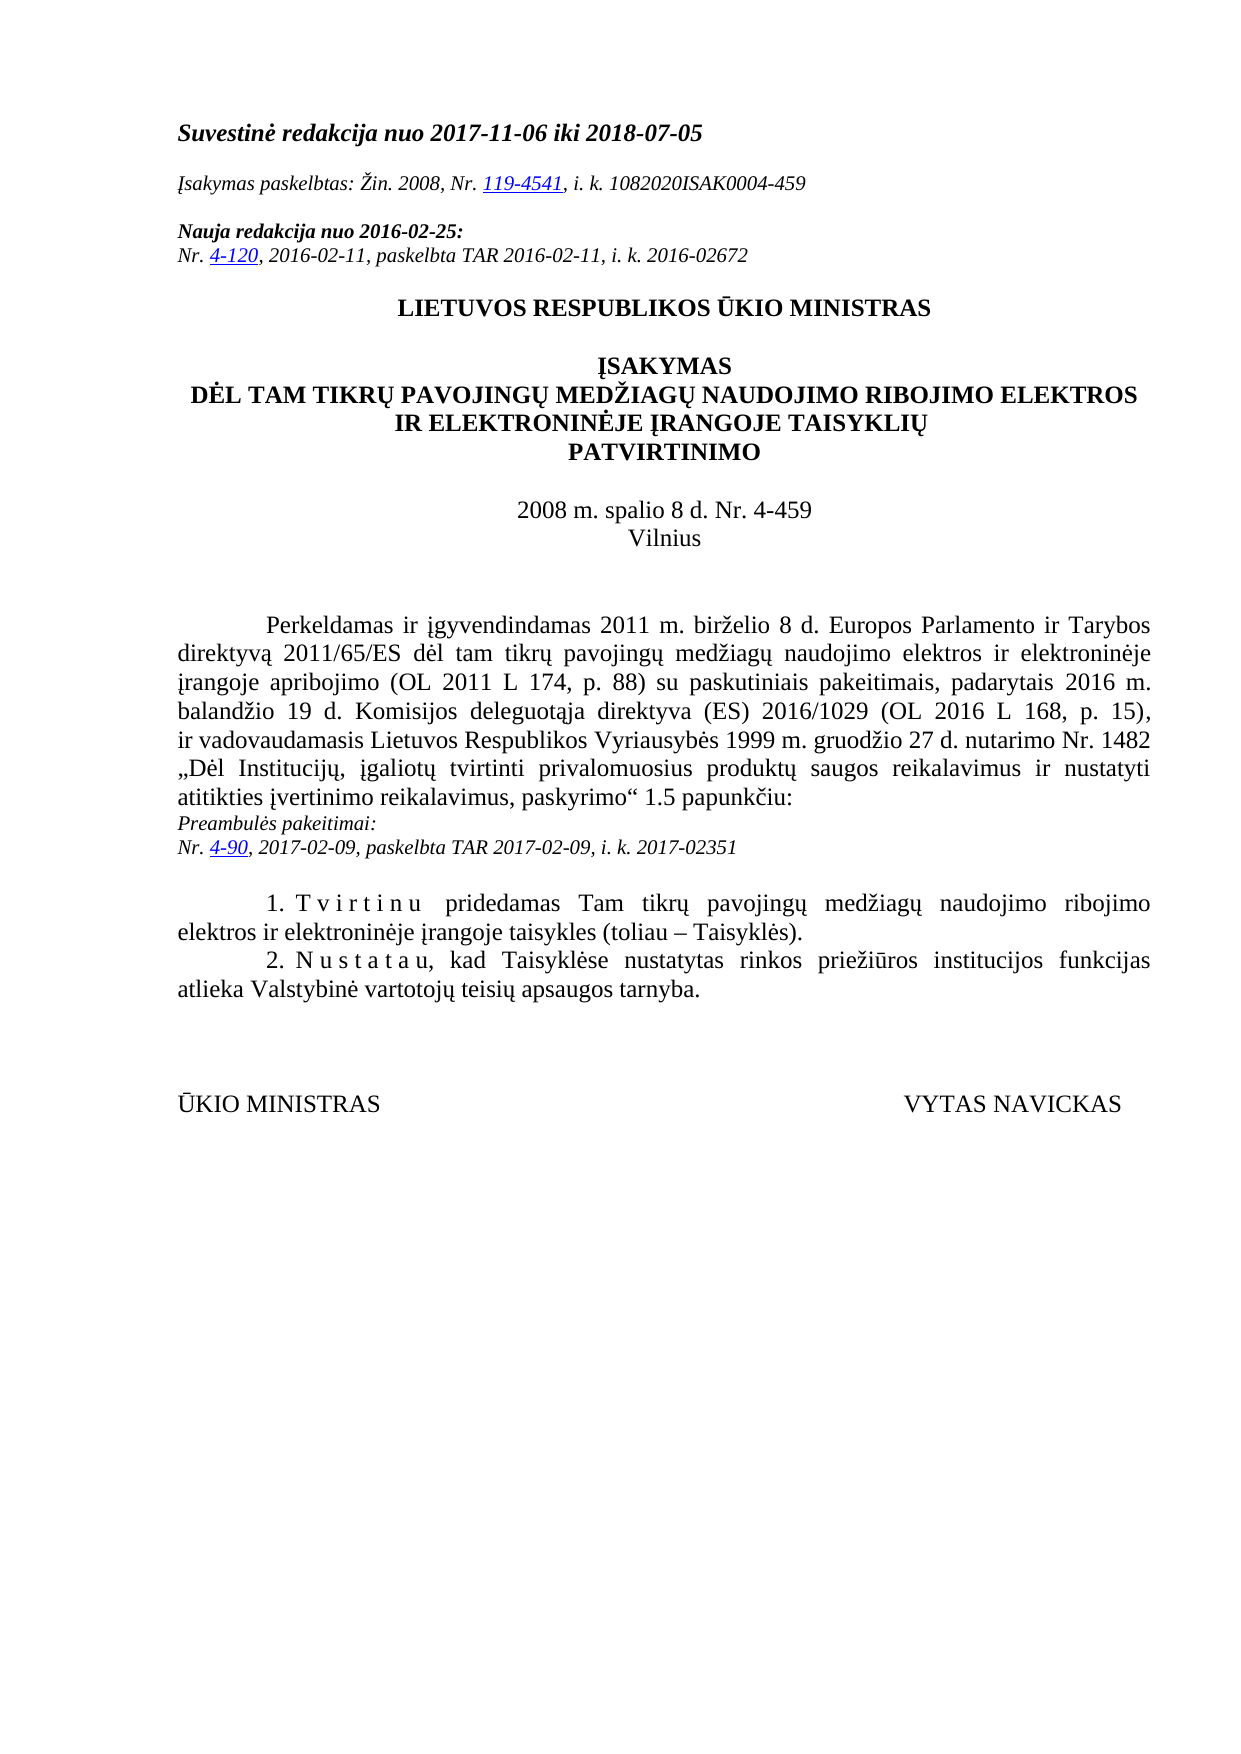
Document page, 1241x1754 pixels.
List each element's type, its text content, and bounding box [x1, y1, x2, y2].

text ĮSAKYMAS [177, 351, 1152, 380]
text Nr. 4-90, 2017-02-09, paskelbta TAR 2017-02-09, i. k. 2017-02351 [177, 835, 1152, 859]
text Perkeldamas ir įgyvendindamas 2011 m. birželio 8 d. Europos Parlamento ir Tarybos direktyvą 2011/65/ES dėl tam tikrų pavojingų medžiagų naudojimo elektros ir elektroninėje įrangoje apribojimo (OL 2011 L 174, p. 88) su paskutiniais pakeitimais, padarytais 2016 m. balandžio 19 d. Komisijos deleguotąja direktyva (ES) 2016/1029 (OL 2016 L 168, p. 15), ir vadovaudamasis Lietuvos Respublikos Vyriausybės 1999 m. gruodžio 27 d. nutarimo Nr. 1482 „Dėl Institucijų, įgaliotų tvirtinti privalomuosius produktų saugos reikalavimus ir nustatyti atitikties įvertinimo reikalavimus, paskyrimo“ 1.5 papunkčiu: [177, 610, 1152, 811]
text Įsakymas paskelbtas: Žin. 2008, Nr. 119-4541, i. k. 1082020ISAK0004-459 [177, 171, 1152, 195]
text 2008 m. spalio 8 d. Nr. 4-459 [177, 495, 1152, 523]
text PATVIRTINIMO [177, 437, 1152, 466]
text ŪKIO MINISTRAS VYTAS NAVICKAS [177, 1089, 1152, 1118]
text Nr. 4-120, 2016-02-11, paskelbta TAR 2016-02-11, i. k. 2016-02672 [177, 243, 1152, 267]
text DĖL TAM TIKRŲ PAVOJINGŲ MEDŽIAGŲ NAUDOJIMO RIBOJIMO ELEKTROS IR ELEKTRONINĖJE ĮRANGOJE TAISYKLIŲ [177, 380, 1152, 437]
text Suvestinė redakcija nuo 2017-11-06 iki 2018-07-05 [177, 118, 1152, 147]
text 1. Tvirtinu pridedamas Tam tikrų pavojingų medžiagų naudojimo ribojimo elektros ir elektroninėje įrangoje taisykles (toliau – Taisyklės). [177, 888, 1152, 945]
text Nauja redakcija nuo 2016-02-25: [177, 219, 1152, 243]
text LIETUVOS RESPUBLIKOS ŪKIO MINISTRAS [177, 293, 1152, 322]
text Vilnius [177, 523, 1152, 552]
text 2. Nustatau, kad Taisyklėse nustatytas rinkos priežiūros institucijos funkcijas atlieka Valstybinė vartotojų teisių apsaugos tarnyba. [177, 945, 1152, 1003]
text Preambulės pakeitimai: [177, 811, 1152, 835]
